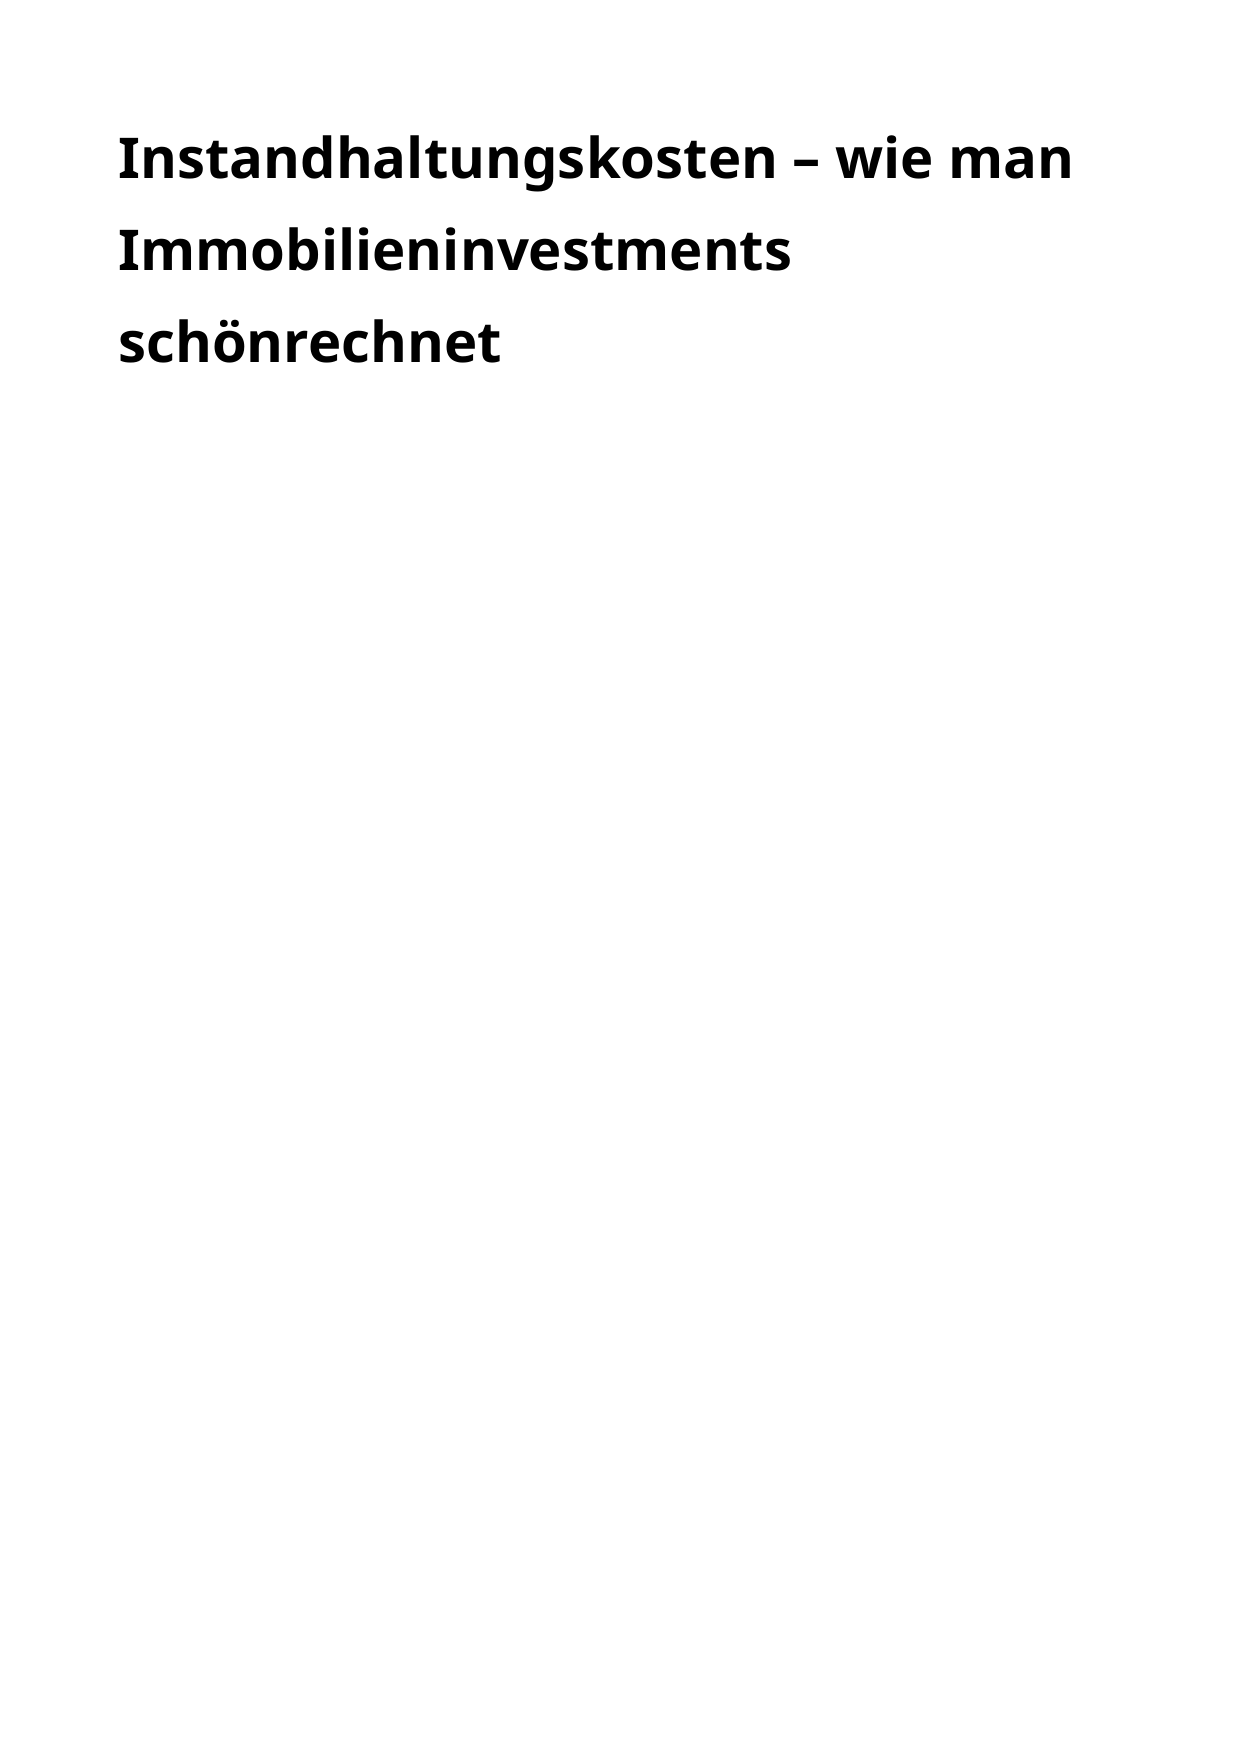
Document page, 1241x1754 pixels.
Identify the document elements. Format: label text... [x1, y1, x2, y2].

subtitle Instandhaltungs­kosten – wie man Immobilien­invest­ments schönrechnet [118, 118, 1122, 379]
